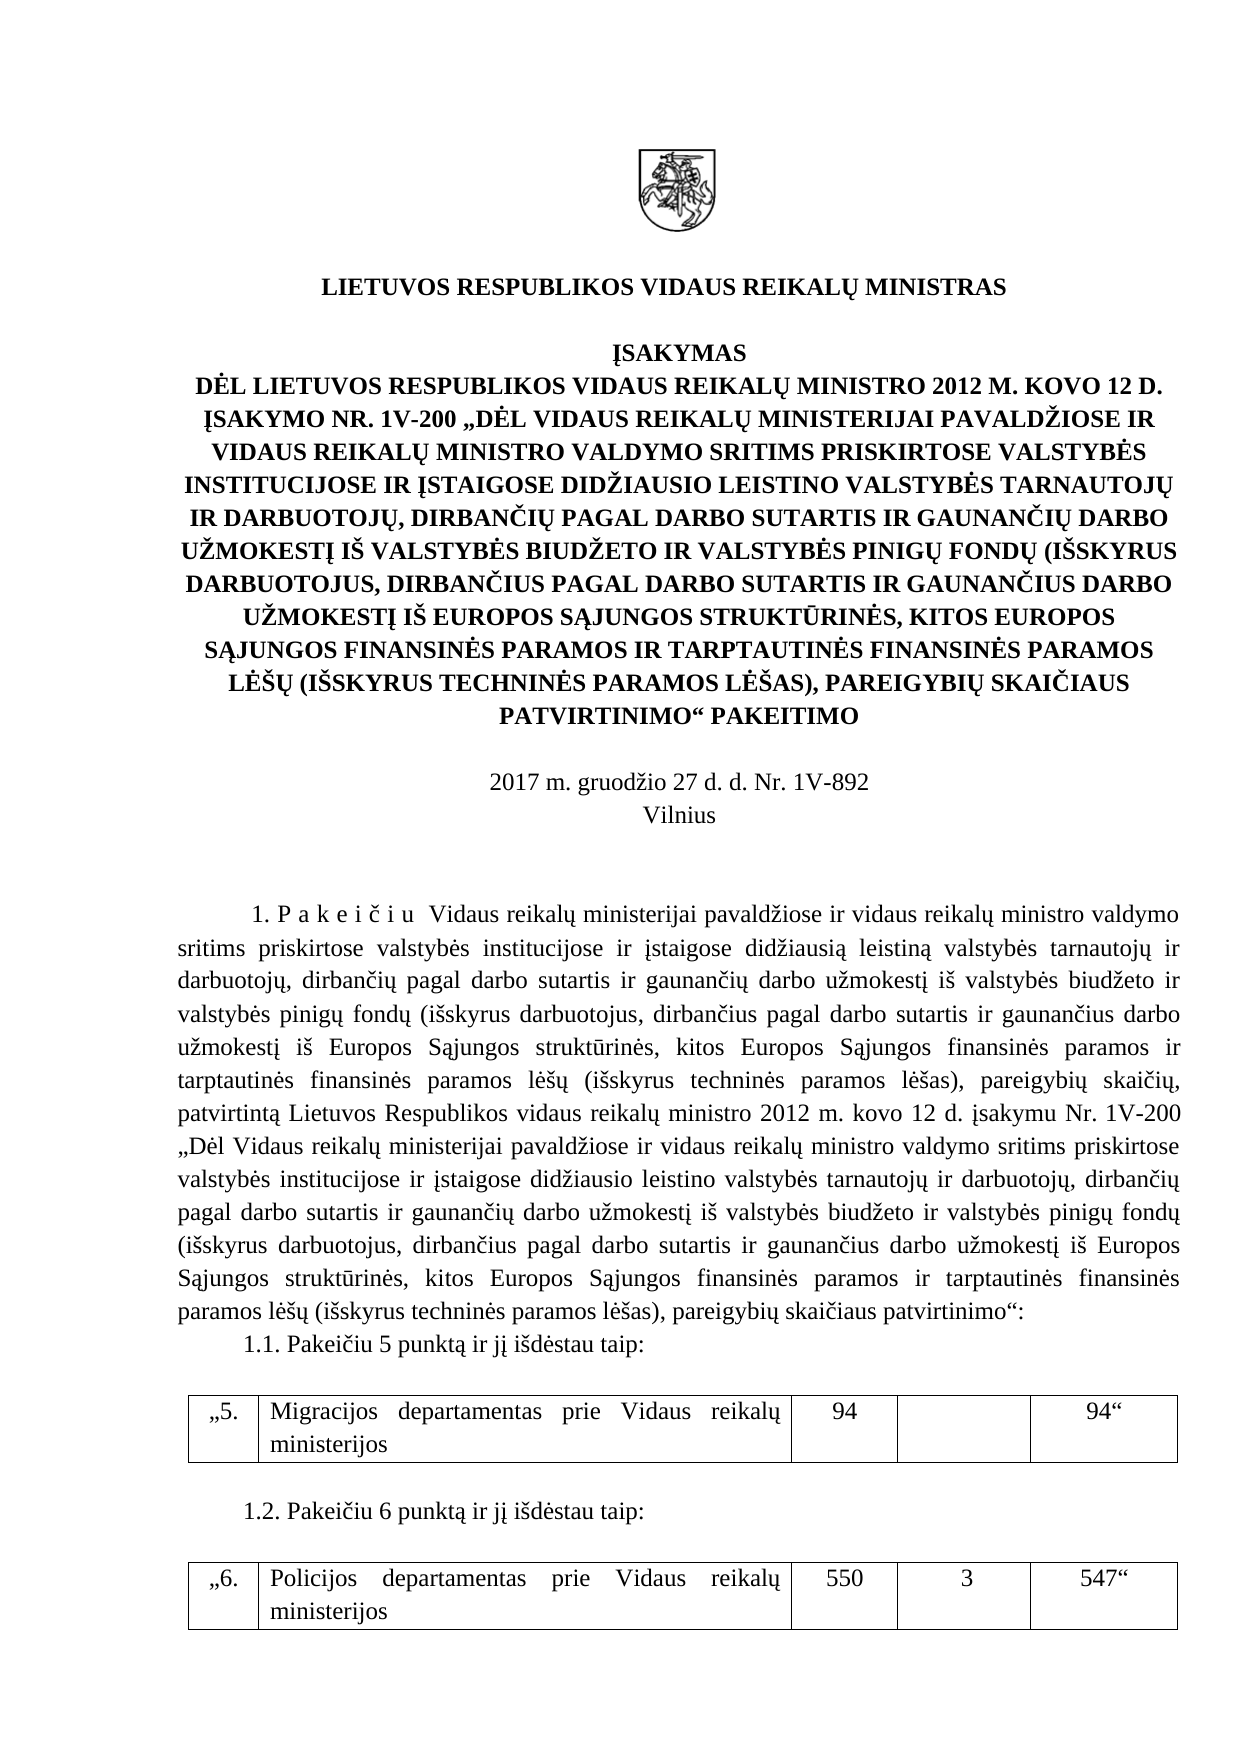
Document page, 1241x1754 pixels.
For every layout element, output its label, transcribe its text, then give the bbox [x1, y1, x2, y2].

text 1.2. Pakeičiu 6 punktą ir jį išdėstau taip: [243, 1496, 1181, 1525]
table_header 94“ [1031, 1396, 1177, 1462]
subtitle LIETUVOS RESPUBLIKOS VIDAUS REIKALŲ MINISTRas [147, 272, 1181, 301]
subtitle 1. P a k e i č i u Vidaus reikalų ministerijai pavaldžiose ir vidaus reikalų ministro valdymo sritims priskirtose valstybės institucijose ir įstaigose didžiausią leistiną valstybės tarnautojų ir darbuotojų, dirbančių pagal darbo sutartis ir gaunančių darbo užmokestį iš valstybės biudžeto ir valstybės pinigų fondų (išskyrus darbuotojus, dirbančius pagal darbo sutartis ir gaunančius darbo užmokestį iš Europos Sąjungos struktūrinės, kitos Europos Sąjungos finansinės paramos ir tarptautinės finansinės paramos lėšų (išskyrus techninės paramos lėšas), pareigybių skaičių, patvirtintą Lietuvos Respublikos vidaus reikalų ministro 2012 m. kovo 12 d. įsakymu Nr. 1V-200 „Dėl Vidaus reikalų ministerijai pavaldžiose ir vidaus reikalų ministro valdymo sritims priskirtose valstybės institucijose ir įstaigose didžiausio leistino valstybės tarnautojų ir darbuotojų, dirbančių pagal darbo sutartis ir gaunančių darbo užmokestį iš valstybės biudžeto ir valstybės pinigų fondų (išskyrus darbuotojus, dirbančius pagal darbo sutartis ir gaunančius darbo užmokestį iš Europos Sąjungos struktūrinės, kitos Europos Sąjungos finansinės paramos ir tarptautinės finansinės paramos lėšų (išskyrus techninės paramos lėšas), pareigybių skaičiaus patvirtinimo“: [177, 899, 1181, 1324]
table_header 3 [898, 1563, 1030, 1629]
table_header 550 [792, 1563, 897, 1629]
table_header Migracijos departamentas prie Vidaus reikalų ministerijos [259, 1396, 791, 1462]
table_header Policijos departamentas prie Vidaus reikalų ministerijos [259, 1563, 791, 1629]
text Vilnius [177, 801, 1181, 829]
table_header 547“ [1031, 1563, 1177, 1629]
table_header [898, 1396, 1030, 1462]
table_header „5. [189, 1396, 258, 1462]
table_header 94 [792, 1396, 897, 1462]
text 1.1. Pakeičiu 5 punktą ir jį išdėstau taip: [243, 1329, 1181, 1358]
table_header „6. [189, 1563, 258, 1629]
subtitle įsakymas [177, 338, 1181, 367]
text 2017 m. gruodžio 27 d. d. Nr. 1V-892 [177, 767, 1181, 796]
text DĖL LIETUVOS RESPUBLIKOS VIDAUS REIKALŲ MINISTRO 2012 M. KOVO 12 D. ĮSAKYMO NR. 1V-200 „DĖL VIDAUS REIKALŲ MINISTERIJAI PAVALDŽIOSE IR VIDAUS REIKALŲ MINISTRO VALDYMO SRITIMS PRISKIRTOSE VALSTYBĖS INSTITUCIJOSE IR ĮSTAIGOSE DIDŽIAUSIO LEISTINO VALSTYBĖS TARNAUTOJŲ IR DARBUOTOJŲ, DIRBANČIŲ PAGAL DARBO SUTARTIS IR GAUNANČIŲ DARBO UŽMOKESTĮ IŠ VALSTYBĖS BIUDŽETO IR VALSTYBĖS PINIGŲ FONDŲ (IŠSKYRUS DARBUOTOJUS, DIRBANČIUS PAGAL DARBO SUTARTIS IR GAUNANČIUS DARBO UŽMOKESTĮ IŠ EUROPOS SĄJUNGOS STRUKTŪRINĖS, KITOS EUROPOS SĄJUNGOS FINANSINĖS PARAMOS IR TARPTAUTINĖS FINANSINĖS PARAMOS LĖŠŲ (IŠSKYRUS TECHNINĖS PARAMOS LĖŠAS), PAREIGYBIŲ SKAIČIAUS PATVIRTINIMO“ PAKEITIMO [177, 371, 1181, 730]
